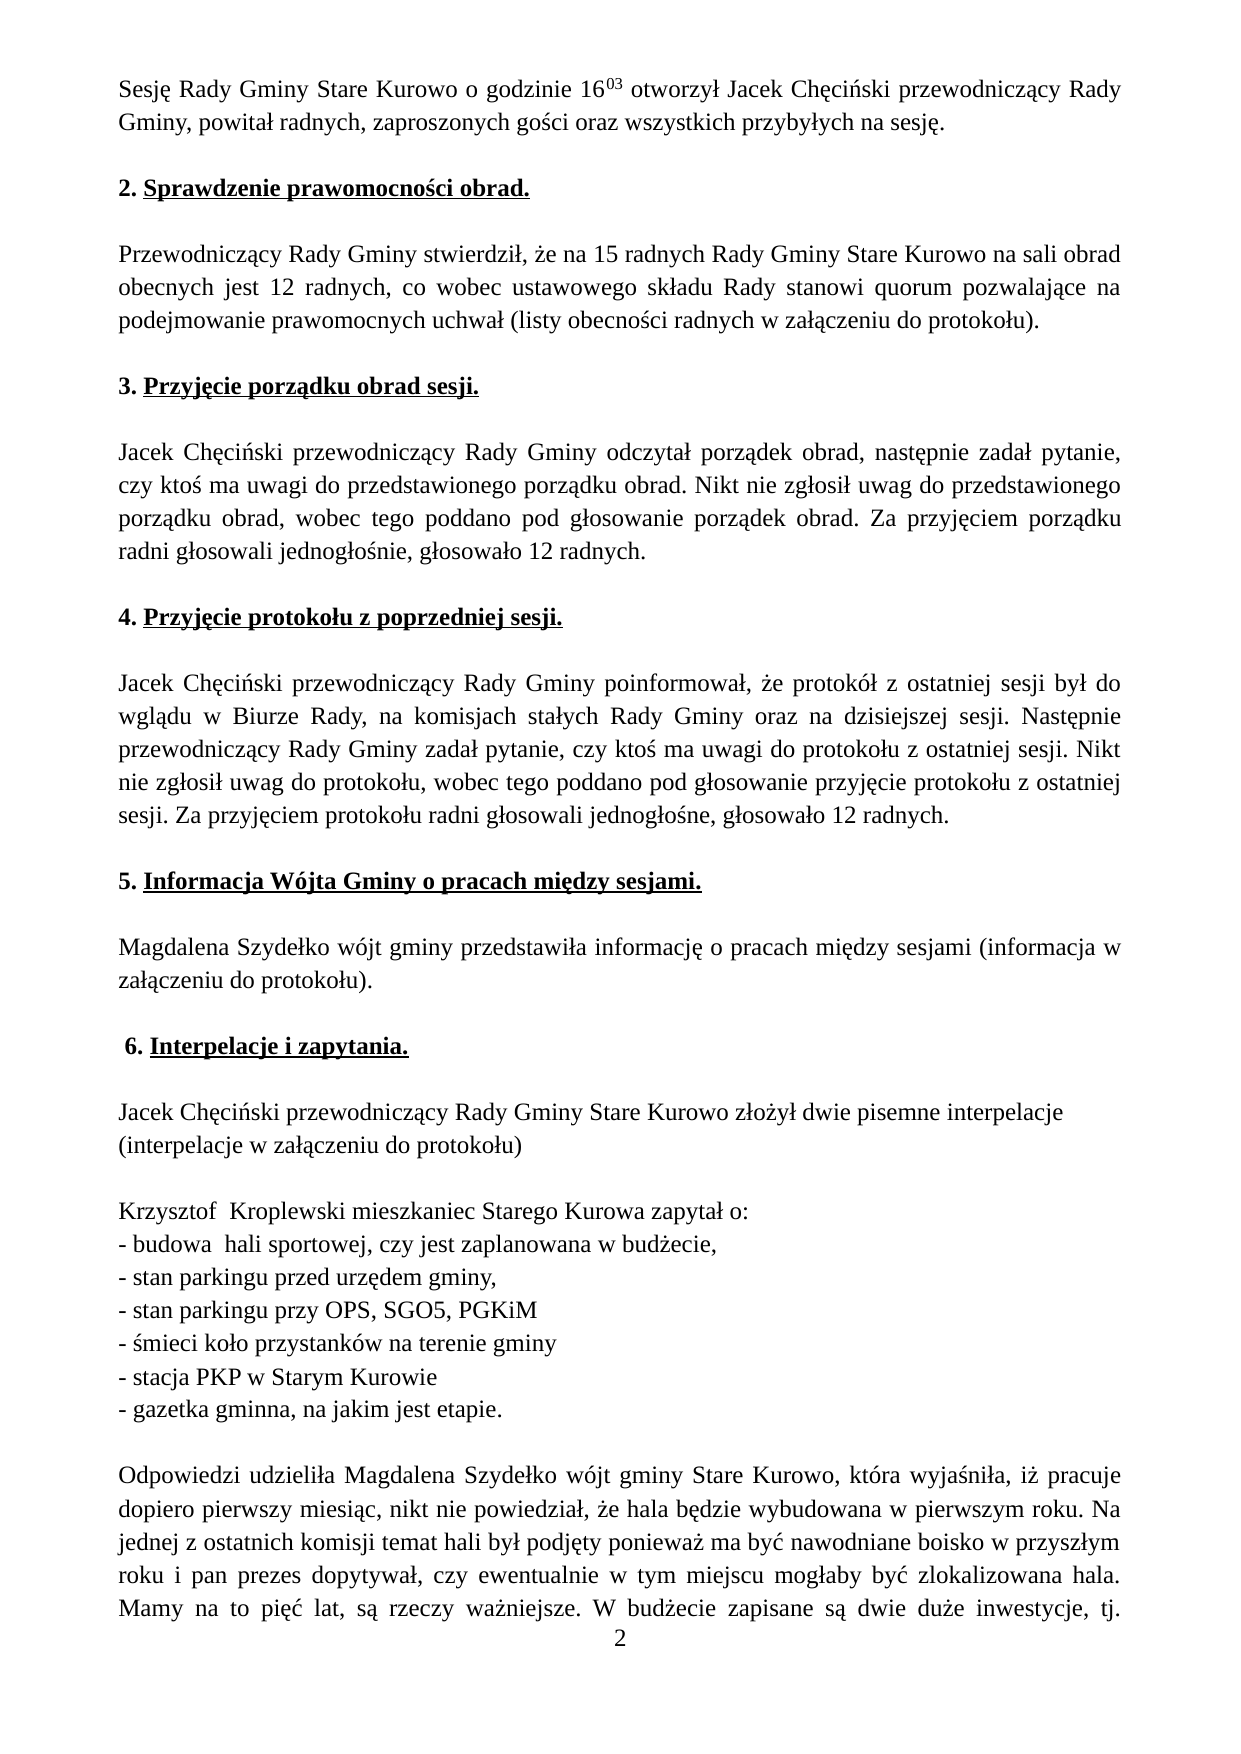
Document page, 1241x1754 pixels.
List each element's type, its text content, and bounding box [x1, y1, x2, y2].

text - stacja PKP w Starym Kurowie [118, 1362, 1122, 1390]
text Jacek Chęciński przewodniczący Rady Gminy Stare Kurowo złożył dwie pisemne interpelacje (interpelacje w załączeniu do protokołu) [118, 1097, 1122, 1159]
text 6. Interpelacje i zapytania. [118, 1031, 1122, 1060]
text - śmieci koło przystanków na terenie gminy [118, 1328, 1122, 1357]
text Odpowiedzi udzieliła Magdalena Szydełko wójt gminy Stare Kurowo, która wyjaśniła, iż pracuje dopiero pierwszy miesiąc, nikt nie powiedział, że hala będzie wybudowana w pierwszym roku. Na jednej z ostatnich komisji temat hali był podjęty ponieważ ma być nawodniane boisko w przyszłym roku i pan prezes dopytywał, czy ewentualnie w tym miejscu mogłaby być zlokalizowana hala. Mamy na to pięć lat, są rzeczy ważniejsze. W budżecie zapisane są dwie duże inwestycje, tj. [118, 1461, 1122, 1621]
text Krzysztof Kroplewski mieszkaniec Starego Kurowa zapytał o: [118, 1196, 1122, 1225]
text 3. Przyjęcie porządku obrad sesji. [118, 371, 1122, 400]
text Jacek Chęciński przewodniczący Rady Gminy odczytał porządek obrad, następnie zadał pytanie, czy ktoś ma uwagi do przedstawionego porządku obrad. Nikt nie zgłosił uwag do przedstawionego porządku obrad, wobec tego poddano pod głosowanie porządek obrad. Za przyjęciem porządku radni głosowali jednogłośnie, głosowało 12 radnych. [118, 437, 1122, 565]
text - budowa hali sportowej, czy jest zaplanowana w budżecie, [118, 1229, 1122, 1258]
text Sesję Rady Gminy Stare Kurowo o godzinie 1603 otworzył Jacek Chęciński przewodniczący Rady Gminy, powitał radnych, zaproszonych gości oraz wszystkich przybyłych na sesję. [118, 74, 1122, 136]
text Magdalena Szydełko wójt gminy przedstawiła informację o pracach między sesjami (informacja w załączeniu do protokołu). [118, 932, 1122, 994]
text 4. Przyjęcie protokołu z poprzedniej sesji. [118, 602, 1122, 631]
text - stan parkingu przed urzędem gminy, [118, 1262, 1122, 1291]
text 5. Informacja Wójta Gminy o pracach między sesjami. [118, 866, 1122, 895]
text - gazetka gminna, na jakim jest etapie. [118, 1394, 1122, 1423]
text Jacek Chęciński przewodniczący Rady Gminy poinformował, że protokół z ostatniej sesji był do wglądu w Biurze Rady, na komisjach stałych Rady Gminy oraz na dzisiejszej sesji. Następnie przewodniczący Rady Gminy zadał pytanie, czy ktoś ma uwagi do protokołu z ostatniej sesji. Nikt nie zgłosił uwag do protokołu, wobec tego poddano pod głosowanie przyjęcie protokołu z ostatniej sesji. Za przyjęciem protokołu radni głosowali jednogłośne, głosowało 12 radnych. [118, 668, 1122, 829]
text Przewodniczący Rady Gminy stwierdził, że na 15 radnych Rady Gminy Stare Kurowo na sali obrad obecnych jest 12 radnych, co wobec ustawowego składu Rady stanowi quorum pozwalające na podejmowanie prawomocnych uchwał (listy obecności radnych w załączeniu do protokołu). [118, 239, 1122, 334]
text - stan parkingu przy OPS, SGO5, PGKiM [118, 1296, 1122, 1324]
text 2. Sprawdzenie prawomocności obrad. [118, 173, 1122, 202]
